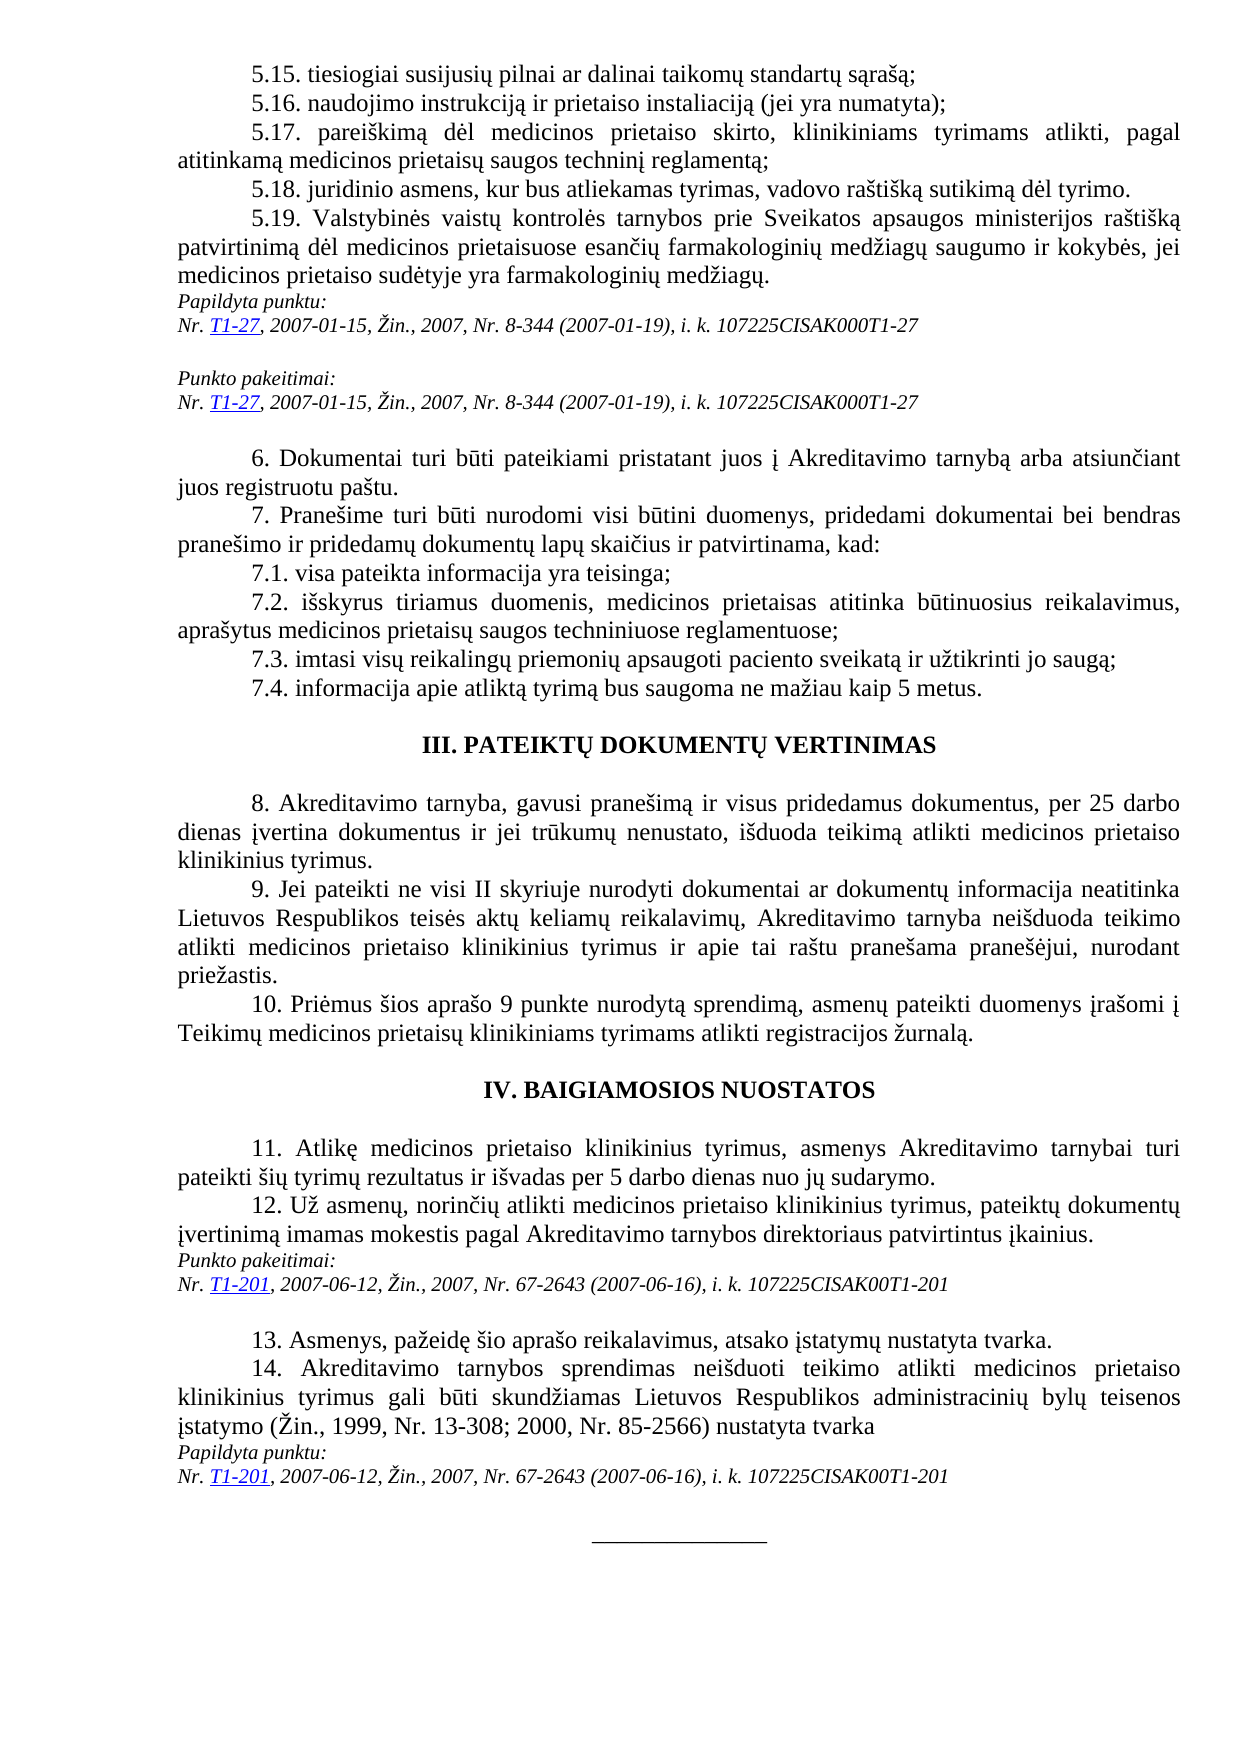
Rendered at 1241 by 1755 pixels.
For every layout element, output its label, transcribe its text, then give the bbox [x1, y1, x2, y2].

text 10. Priėmus šios aprašo 9 punkte nurodytą sprendimą, asmenų pateikti duomenys įrašomi į Teikimų medicinos prietaisų klinikiniams tyrimams atlikti registracijos žurnalą. [177, 989, 1181, 1047]
text IV. BAIGIAMOSIOS NUOSTATOS [177, 1075, 1181, 1104]
text Papildyta punktu: [177, 1440, 1181, 1464]
text 7.1. visa pateikta informacija yra teisinga; [177, 558, 1181, 587]
text 9. Jei pateikti ne visi II skyriuje nurodyti dokumentai ar dokumentų informacija neatitinka Lietuvos Respublikos teisės aktų keliamų reikalavimų, Akreditavimo tarnyba neišduoda teikimo atlikti medicinos prietaiso klinikinius tyrimus ir apie tai raštu pranešama pranešėjui, nurodant priežastis. [177, 874, 1181, 989]
text Nr. T1-27, 2007-01-15, Žin., 2007, Nr. 8-344 (2007-01-19), i. k. 107225CISAK000T1-27 [177, 313, 1181, 337]
text 5.19. Valstybinės vaistų kontrolės tarnybos prie Sveikatos apsaugos ministerijos raštišką patvirtinimą dėl medicinos prietaisuose esančių farmakologinių medžiagų saugumo ir kokybės, jei medicinos prietaiso sudėtyje yra farmakologinių medžiagų. [177, 203, 1181, 289]
text Punkto pakeitimai: [177, 1248, 1181, 1272]
text 14. Akreditavimo tarnybos sprendimas neišduoti teikimo atlikti medicinos prietaiso klinikinius tyrimus gali būti skundžiamas Lietuvos Respublikos administracinių bylų teisenos įstatymo (Žin., 1999, Nr. 13-308; 2000, Nr. 85-2566) nustatyta tvarka [177, 1353, 1181, 1440]
text 8. Akreditavimo tarnyba, gavusi pranešimą ir visus pridedamus dokumentus, per 25 darbo dienas įvertina dokumentus ir jei trūkumų nenustato, išduoda teikimą atlikti medicinos prietaiso klinikinius tyrimus. [177, 788, 1181, 874]
text 13. Asmenys, pažeidę šio aprašo reikalavimus, atsako įstatymų nustatyta tvarka. [177, 1325, 1181, 1353]
text Punkto pakeitimai: [177, 366, 1181, 390]
text Papildyta punktu: [177, 289, 1181, 313]
text Nr. T1-27, 2007-01-15, Žin., 2007, Nr. 8-344 (2007-01-19), i. k. 107225CISAK000T1-27 [177, 390, 1181, 414]
text 6. Dokumentai turi būti pateikiami pristatant juos į Akreditavimo tarnybą arba atsiunčiant juos registruotu paštu. [177, 443, 1181, 500]
text 5.18. juridinio asmens, kur bus atliekamas tyrimas, vadovo raštišką sutikimą dėl tyrimo. [177, 174, 1181, 203]
text 7.3. imtasi visų reikalingų priemonių apsaugoti paciento sveikatą ir užtikrinti jo saugą; [177, 644, 1181, 673]
text 11. Atlikę medicinos prietaiso klinikinius tyrimus, asmenys Akreditavimo tarnybai turi pateikti šių tyrimų rezultatus ir išvadas per 5 darbo dienas nuo jų sudarymo. [177, 1133, 1181, 1190]
text 7. Pranešime turi būti nurodomi visi būtini duomenys, pridedami dokumentai bei bendras pranešimo ir pridedamų dokumentų lapų skaičius ir patvirtinama, kad: [177, 500, 1181, 558]
text 12. Už asmenų, norinčių atlikti medicinos prietaiso klinikinius tyrimus, pateiktų dokumentų įvertinimą imamas mokestis pagal Akreditavimo tarnybos direktoriaus patvirtintus įkainius. [177, 1190, 1181, 1248]
text 5.15. tiesiogiai susijusių pilnai ar dalinai taikomų standartų sąrašą; [177, 59, 1181, 88]
text 7.4. informacija apie atliktą tyrimą bus saugoma ne mažiau kaip 5 metus. [177, 673, 1181, 702]
text III. PATEIKTŲ DOKUMENTŲ VERTINIMAS [177, 730, 1181, 759]
text Nr. T1-201, 2007-06-12, Žin., 2007, Nr. 67-2643 (2007-06-16), i. k. 107225CISAK00T1-201 [177, 1272, 1181, 1296]
text Nr. T1-201, 2007-06-12, Žin., 2007, Nr. 67-2643 (2007-06-16), i. k. 107225CISAK00T1-201 [177, 1464, 1181, 1488]
text ______________ [177, 1517, 1181, 1545]
text 5.17. pareiškimą dėl medicinos prietaiso skirto, klinikiniams tyrimams atlikti, pagal atitinkamą medicinos prietaisų saugos techninį reglamentą; [177, 117, 1181, 174]
text 7.2. išskyrus tiriamus duomenis, medicinos prietaisas atitinka būtinuosius reikalavimus, aprašytus medicinos prietaisų saugos techniniuose reglamentuose; [177, 587, 1181, 644]
text 5.16. naudojimo instrukciją ir prietaiso instaliaciją (jei yra numatyta); [177, 88, 1181, 117]
